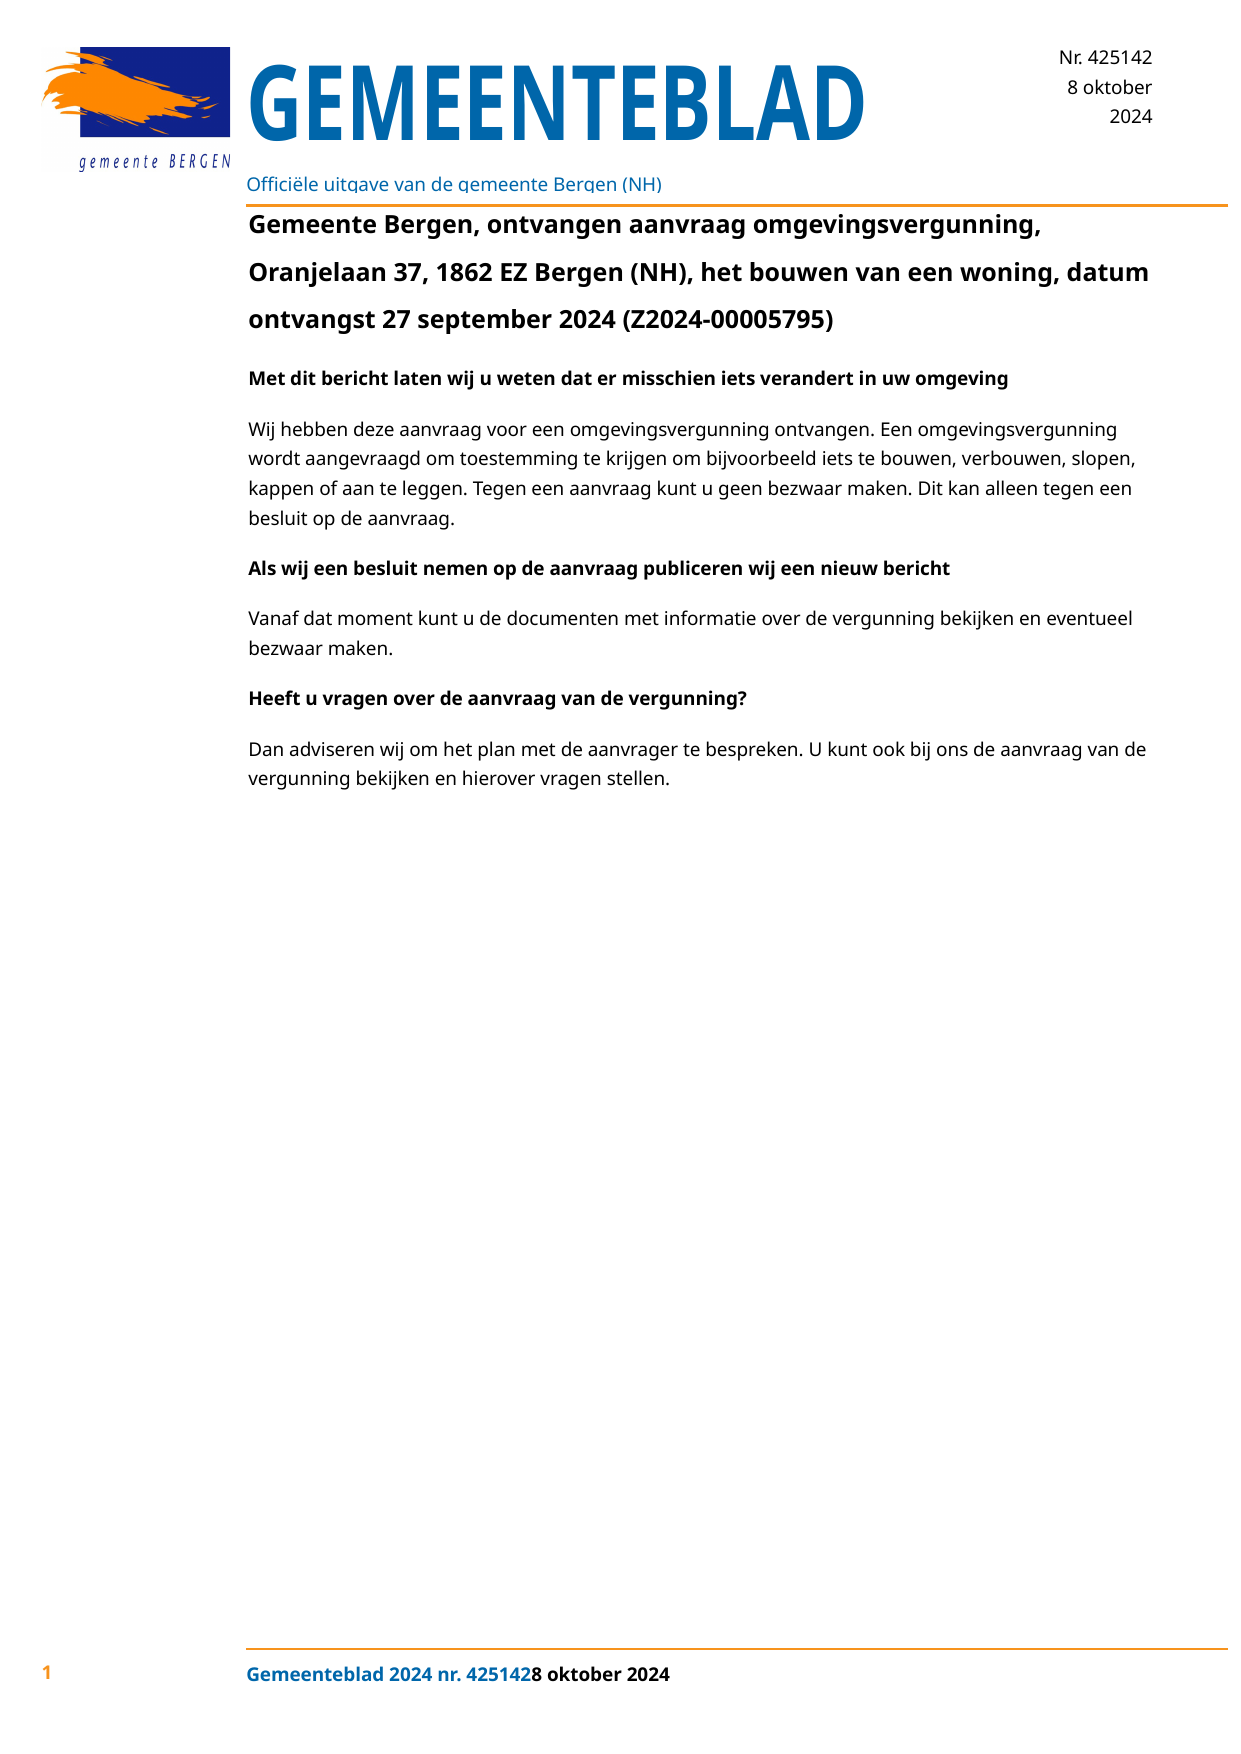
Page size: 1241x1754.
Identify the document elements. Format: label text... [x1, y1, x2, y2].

text Gemeente Bergen, ontvangen aanvraag omgevingsvergunning, Oranjelaan 37, 1862 EZ Bergen (NH), het bouwen van een woning, datum ontvangst 27 september 2024 (Z2024-00005795) [248, 207, 1152, 336]
text Dan adviseren wij om het plan met de aanvrager te bespreken. U kunt ook bij ons de aanvraag van de vergunning bekijken en hierover vragen stellen. [248, 736, 1152, 791]
text Vanaf dat moment kunt u de documenten met informatie over de vergunning bekijken en eventueel bezwaar maken. [248, 606, 1152, 661]
picture [41, 47, 231, 172]
text Wij hebben deze aanvraag voor een omgevingsvergunning ontvangen. Een omgevingsvergunning wordt aangevraagd om toestemming te krijgen om bijvoorbeeld iets te bouwen, verbouwen, slopen, kappen of aan te leggen. Tegen een aanvraag kunt u geen bezwaar maken. Dit kan alleen tegen een besluit op de aanvraag. [248, 416, 1152, 530]
text Heeft u vragen over de aanvraag van de vergunning? [248, 686, 1152, 711]
text Als wij een besluit nemen op de aanvraag publiceren wij een nieuw bericht [248, 555, 1152, 581]
text Met dit bericht laten wij u weten dat er misschien iets verandert in uw omgeving [248, 366, 1152, 391]
